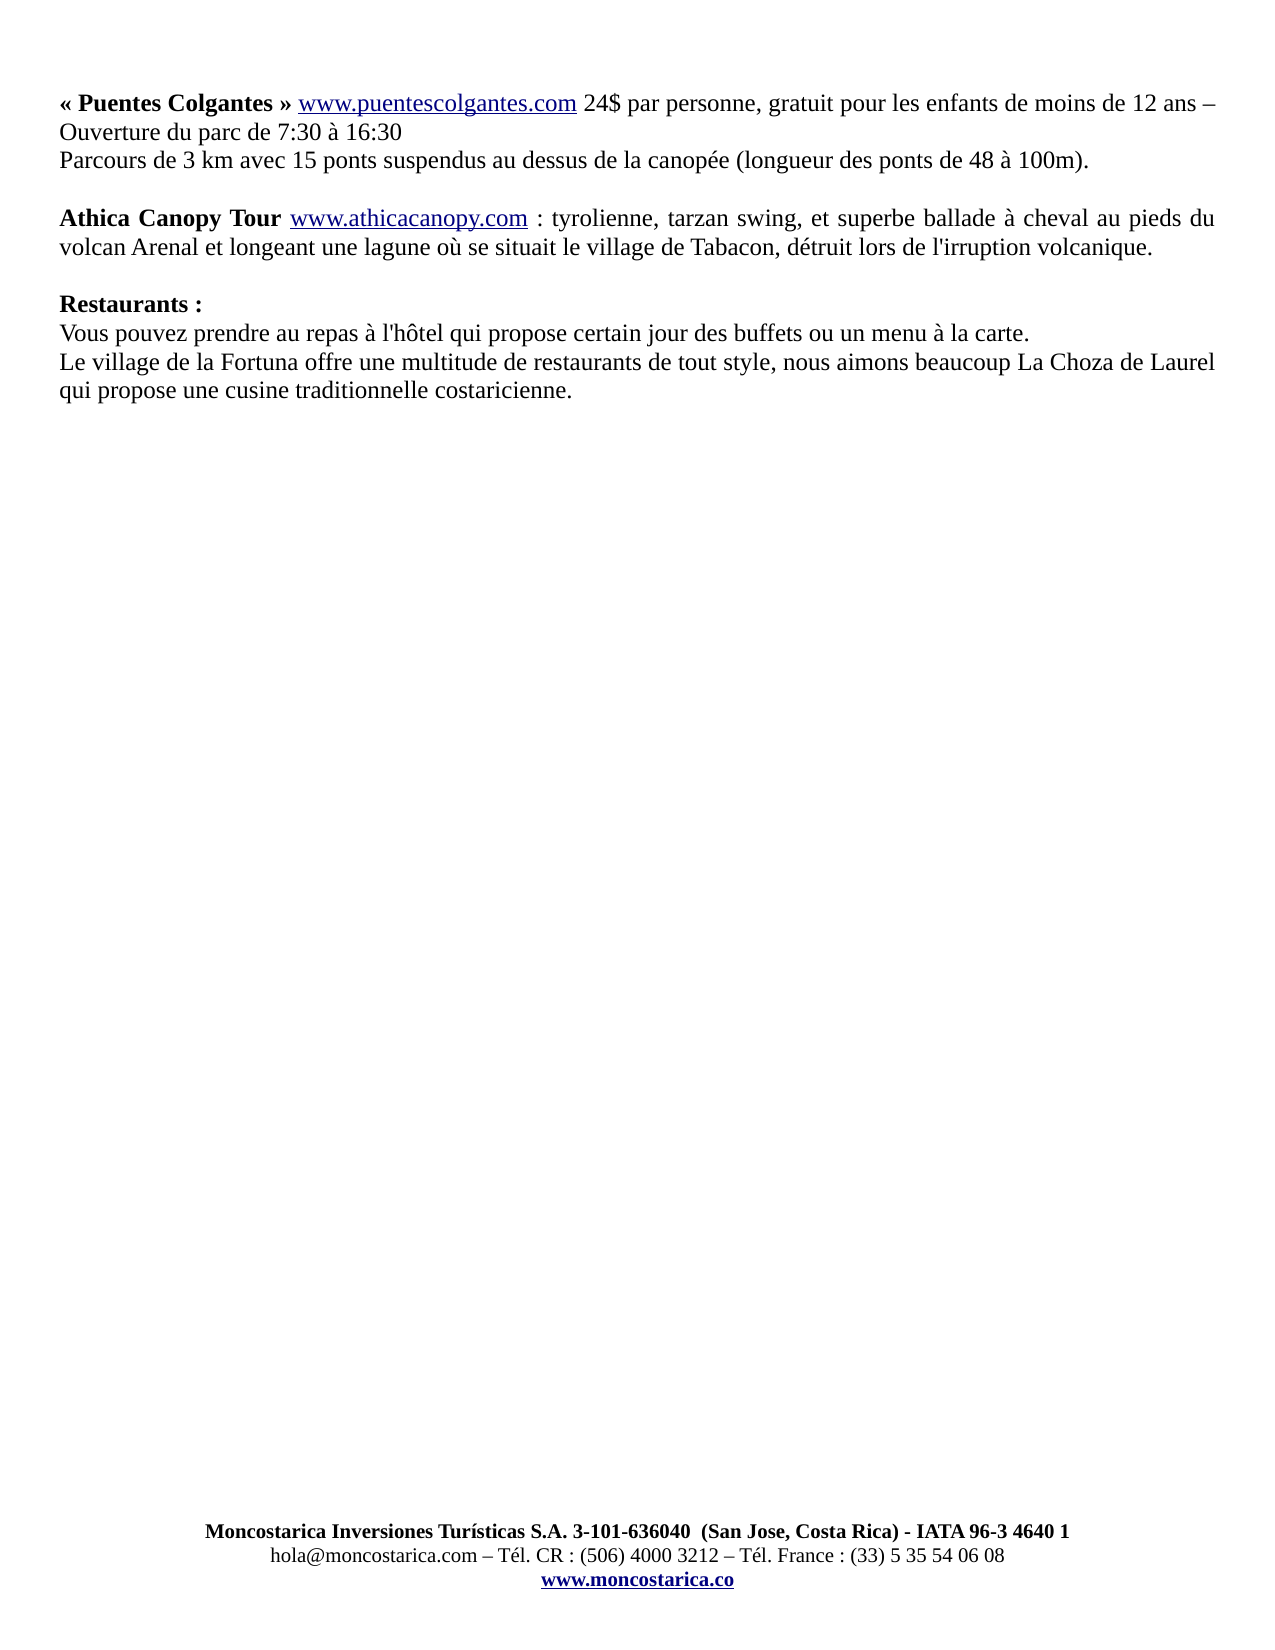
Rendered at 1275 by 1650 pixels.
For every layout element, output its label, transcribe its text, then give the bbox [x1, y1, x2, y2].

text Vous pouvez prendre au repas à l'hôtel qui propose certain jour des buffets ou un menu à la carte. [59, 318, 1216, 347]
text « Puentes Colgantes » www.puentescolgantes.com 24$ par personne, gratuit pour les enfants de moins de 12 ans – Ouverture du parc de 7:30 à 16:30 [59, 88, 1216, 145]
text Restaurants : [59, 289, 1216, 318]
text Le village de la Fortuna offre une multitude de restaurants de tout style, nous aimons beaucoup La Choza de Laurel qui propose une cusine traditionnelle costaricienne. [59, 347, 1216, 404]
text Athica Canopy Tour www.athicacanopy.com : tyrolienne, tarzan swing, et superbe ballade à cheval au pieds du volcan Arenal et longeant une lagune où se situait le village de Tabacon, détruit lors de l'irruption volcanique. [59, 203, 1216, 260]
text Parcours de 3 km avec 15 ponts suspendus au dessus de la canopée (longueur des ponts de 48 à 100m). [59, 145, 1216, 174]
